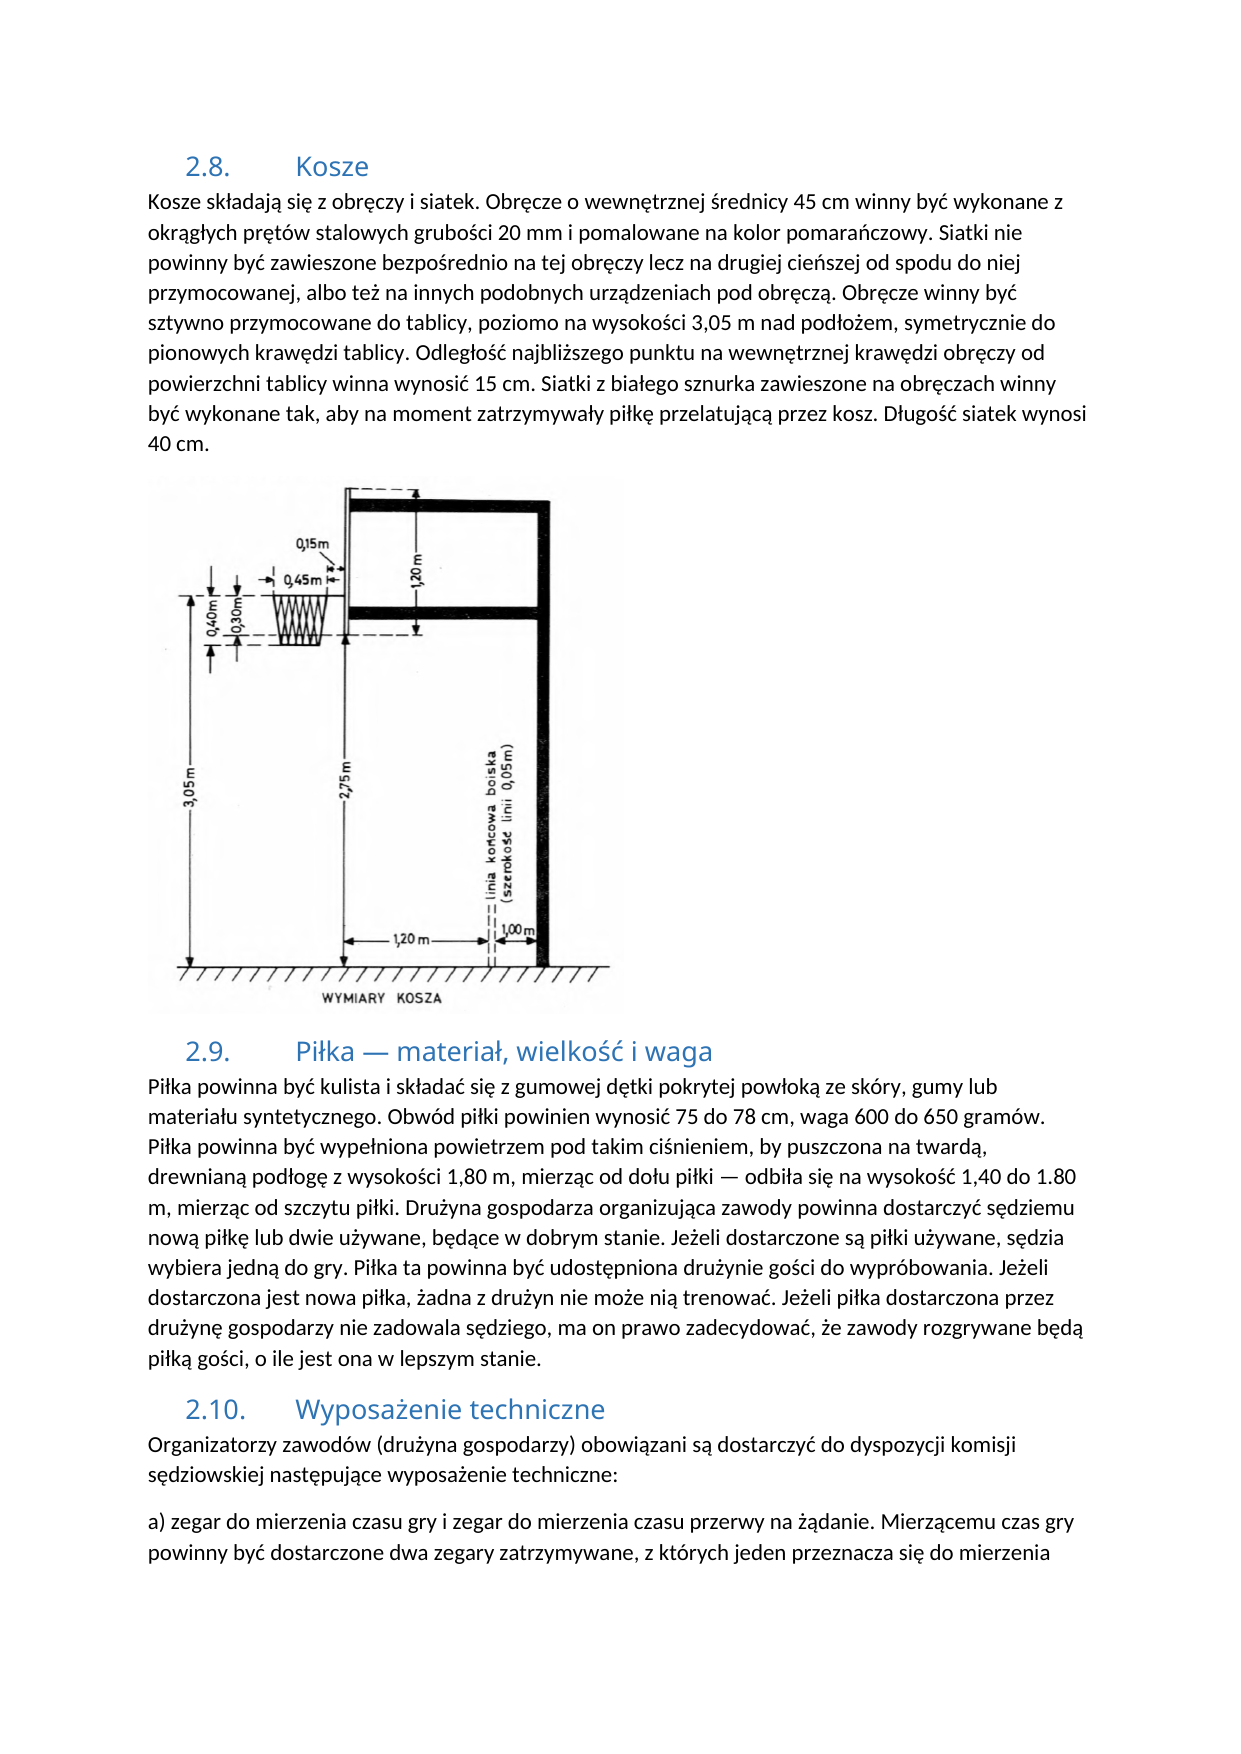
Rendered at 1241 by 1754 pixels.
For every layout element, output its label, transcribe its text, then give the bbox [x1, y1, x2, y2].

text Piłka powinna być kulista i składać się z gumowej dętki pokrytej powłoką ze skóry, gumy lub materiału syntetycznego. Obwód piłki powinien wynosić 75 do 78 cm, waga 600 do 650 gramów. Piłka powinna być wypełniona powietrzem pod takim ciśnieniem, by puszczona na twardą, drewnianą podłogę z wysokości 1,80 m, mierząc od dołu piłki — odbiła się na wysokość 1,40 do 1.80 m, mierząc od szczytu piłki. Drużyna gospodarza organizująca zawody powinna dostarczyć sędziemu nową piłkę lub dwie używane, będące w dobrym stanie. Jeżeli dostarczone są piłki używane, sędzia wybiera jedną do gry. Piłka ta powinna być udostępniona drużynie gości do wypróbowania. Jeżeli dostarczona jest nowa piłka, żadna z drużyn nie może nią trenować. Jeżeli piłka dostarczona przez drużynę gospodarzy nie zadowala sędziego, ma on prawo zadecydować, że zawody rozgrywane będą piłką gości, o ile jest ona w lepszym stanie. [148, 1072, 1093, 1372]
text Kosze składają się z obręczy i siatek. Obręcze o wewnętrznej średnicy 45 cm winny być wykonane z okrągłych prętów stalowych grubości 20 mm i pomalowane na kolor pomarańczowy. Siatki nie powinny być zawieszone bezpośrednio na tej obręczy lecz na drugiej cieńszej od spodu do niej przymocowanej, albo też na innych podobnych urządzeniach pod obręczą. Obręcze winny być sztywno przymocowane do tablicy, poziomo na wysokości 3,05 m nad podłożem, symetrycznie do pionowych krawędzi tablicy. Odległość najbliższego punktu na wewnętrznej krawędzi obręczy od powierzchni tablicy winna wynosić 15 cm. Siatki z białego sznurka zawieszone na obręczach winny być wykonane tak, aby na moment zatrzymywały piłkę przelatującą przez kosz. Długość siatek wynosi 40 cm. [148, 187, 1093, 457]
text a) zegar do mierzenia czasu gry i zegar do mierzenia czasu przerwy na żądanie. Mierzącemu czas gry powinny być dostarczone dwa zegary zatrzymywane, z których jeden przeznacza się do mierzenia [148, 1507, 1093, 1566]
picture [147, 476, 624, 1014]
text Organizatorzy zawodów (drużyna gospodarzy) obowiązani są dostarczyć do dyspozycji komisji sędziowskiej następujące wyposażenie techniczne: [148, 1430, 1093, 1488]
subtitle Kosze [185, 148, 1093, 184]
subtitle Piłka — materiał, wielkość i waga [185, 1032, 1093, 1069]
subtitle Wyposażenie techniczne [185, 1391, 1093, 1427]
